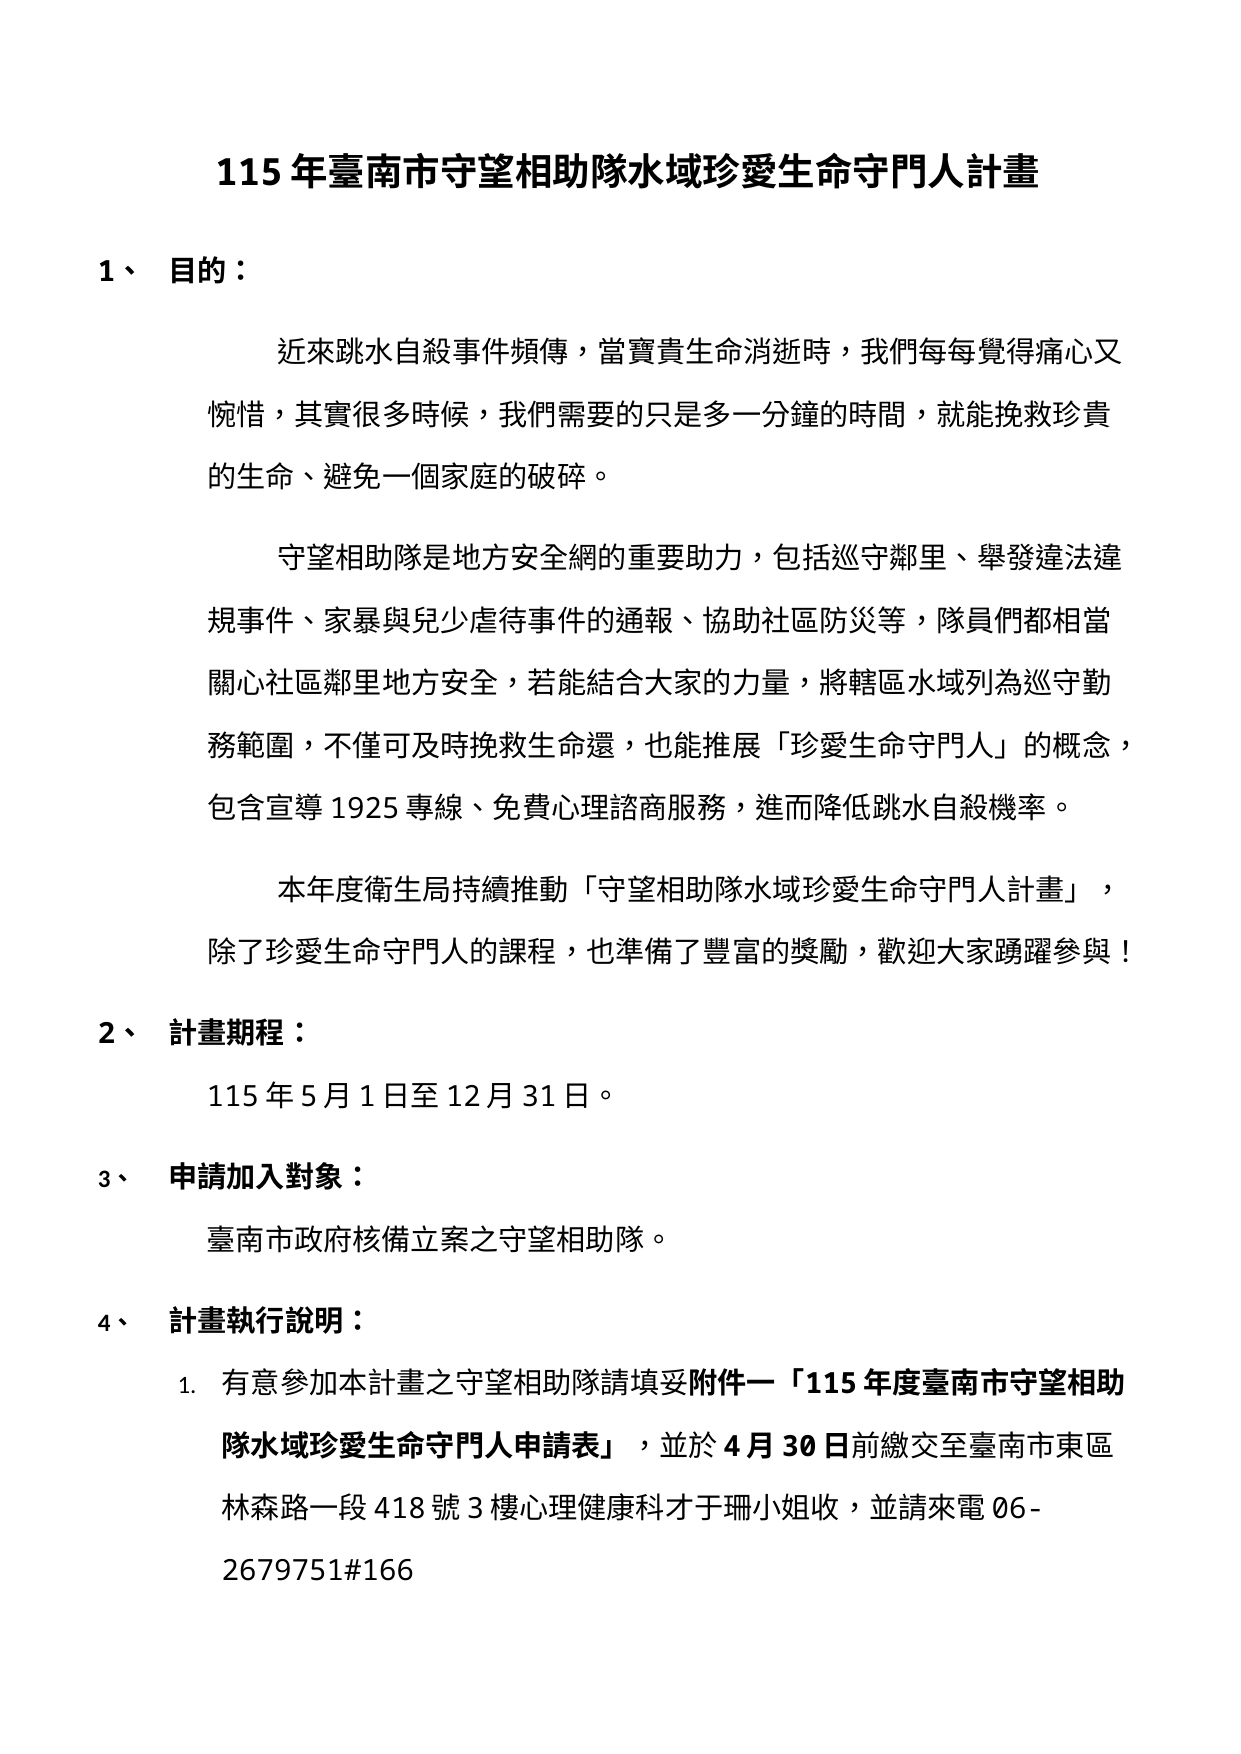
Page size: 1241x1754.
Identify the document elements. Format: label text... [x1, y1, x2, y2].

text 115年臺南市守望相助隊水域珍愛生命守門人計畫 [118, 127, 1137, 189]
text 本年度衛生局持續推動「守望相助隊水域珍愛生命守門人計畫」，除了珍愛生命守門人的課程，也準備了豐富的獎勵，歡迎大家踴躍參與！ [207, 846, 1137, 971]
list 計畫執行說明： [98, 1277, 1137, 1339]
list 計畫期程： [98, 989, 1137, 1052]
list 有意參加本計畫之守望相助隊請填妥附件一「115年度臺南市守望相助隊水域珍愛生命守門人申請表」，並於4月30日前繳交至臺南市東區林森路一段418號3樓心理健康科才于珊小姐收，並請來電06-2679751#166 [177, 1339, 1137, 1589]
text 守望相助隊是地方安全網的重要助力，包括巡守鄰里、舉發違法違規事件、家暴與兒少虐待事件的通報、協助社區防災等，隊員們都相當關心社區鄰里地方安全，若能結合大家的力量，將轄區水域列為巡守勤務範圍，不僅可及時挽救生命還，也能推展「珍愛生命守門人」的概念，包含宣導1925專線、免費心理諮商服務，進而降低跳水自殺機率。 [207, 514, 1137, 827]
text 115年5月1日至12月31日。 [118, 1052, 1137, 1114]
list 申請加入對象： [98, 1133, 1137, 1196]
text 臺南市政府核備立案之守望相助隊。 [118, 1196, 1137, 1258]
text 近來跳水自殺事件頻傳，當寶貴生命消逝時，我們每每覺得痛心又惋惜，其實很多時候，我們需要的只是多一分鐘的時間，就能挽救珍貴的生命、避免一個家庭的破碎。 [207, 308, 1137, 496]
list 目的： [98, 227, 1137, 289]
